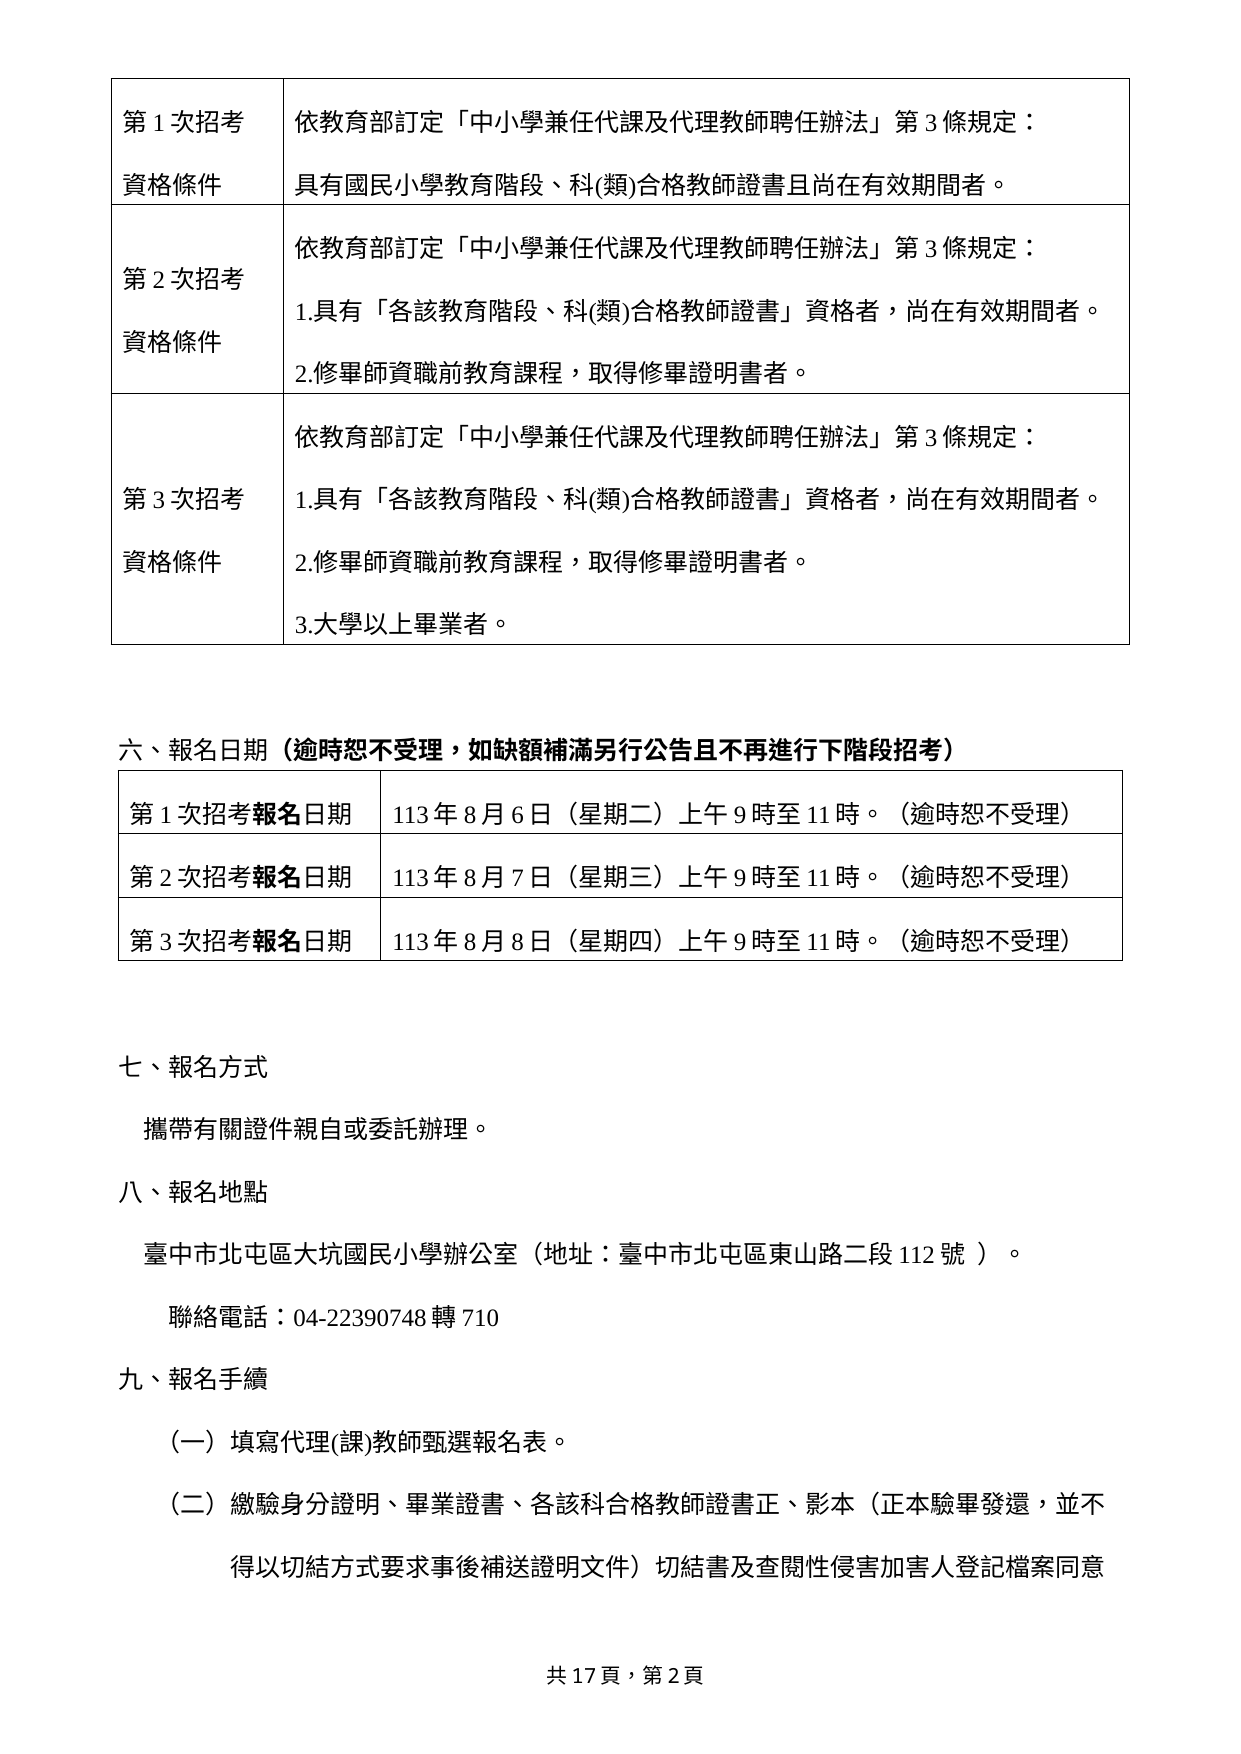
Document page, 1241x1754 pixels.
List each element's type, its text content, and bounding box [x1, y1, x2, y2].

table_cell 第2次招考報名日期 [119, 834, 380, 897]
text （一）填寫代理(課)教師甄選報名表。 [118, 1399, 1122, 1461]
text 七、報名方式 [118, 1024, 1122, 1086]
table_cell 113年8月8日（星期四）上午9時至11時。（逾時恕不受理） [381, 898, 1122, 960]
table_cell 第2次招考 資格條件 [112, 205, 283, 393]
table_header 依教育部訂定「中小學兼任代課及代理教師聘任辦法」第3條規定： 具有國民小學教育階段、科(類)合格教師證書且尚在有效期間者。 [284, 79, 1129, 204]
text 八、報名地點 [118, 1149, 1122, 1211]
text 臺中市北屯區大坑國民小學辦公室（地址：臺中市北屯區東山路二段112號 ）。 [118, 1211, 1122, 1274]
text 聯絡電話：04-22390748轉710 [143, 1274, 1122, 1336]
table_cell 第3次招考 資格條件 [112, 394, 283, 644]
table_header 第1次招考報名日期 [119, 771, 380, 833]
table_cell 依教育部訂定「中小學兼任代課及代理教師聘任辦法」第3條規定： 1.具有「各該教育階段、科(類)合格教師證書」資格者，尚在有效期間者。 2.修畢師資職前教育課程，取得修畢證明書者。 3.大學以上畢業者。 [284, 394, 1129, 644]
table_cell 依教育部訂定「中小學兼任代課及代理教師聘任辦法」第3條規定： 1.具有「各該教育階段、科(類)合格教師證書」資格者，尚在有效期間者。 2.修畢師資職前教育課程，取得修畢證明書者。 [284, 205, 1129, 393]
text 九、報名手續 [118, 1336, 1122, 1399]
text 六、報名日期（逾時恕不受理，如缺額補滿另行公告且不再進行下階段招考） [118, 707, 1122, 770]
table_header 第1次招考 資格條件 [112, 79, 283, 204]
table_cell 113年8月7日（星期三）上午9時至11時。（逾時恕不受理） [381, 834, 1122, 897]
text （二）繳驗身分證明、畢業證書、各該科合格教師證書正、影本（正本驗畢發還，並不得以切結方式要求事後補送證明文件）切結書及查閱性侵害加害人登記檔案同意 [156, 1461, 1122, 1586]
text 攜帶有關證件親自或委託辦理。 [118, 1086, 1122, 1149]
table_header 113年8月6日（星期二）上午9時至11時。（逾時恕不受理） [381, 771, 1122, 833]
table_cell 第3次招考報名日期 [119, 898, 380, 960]
